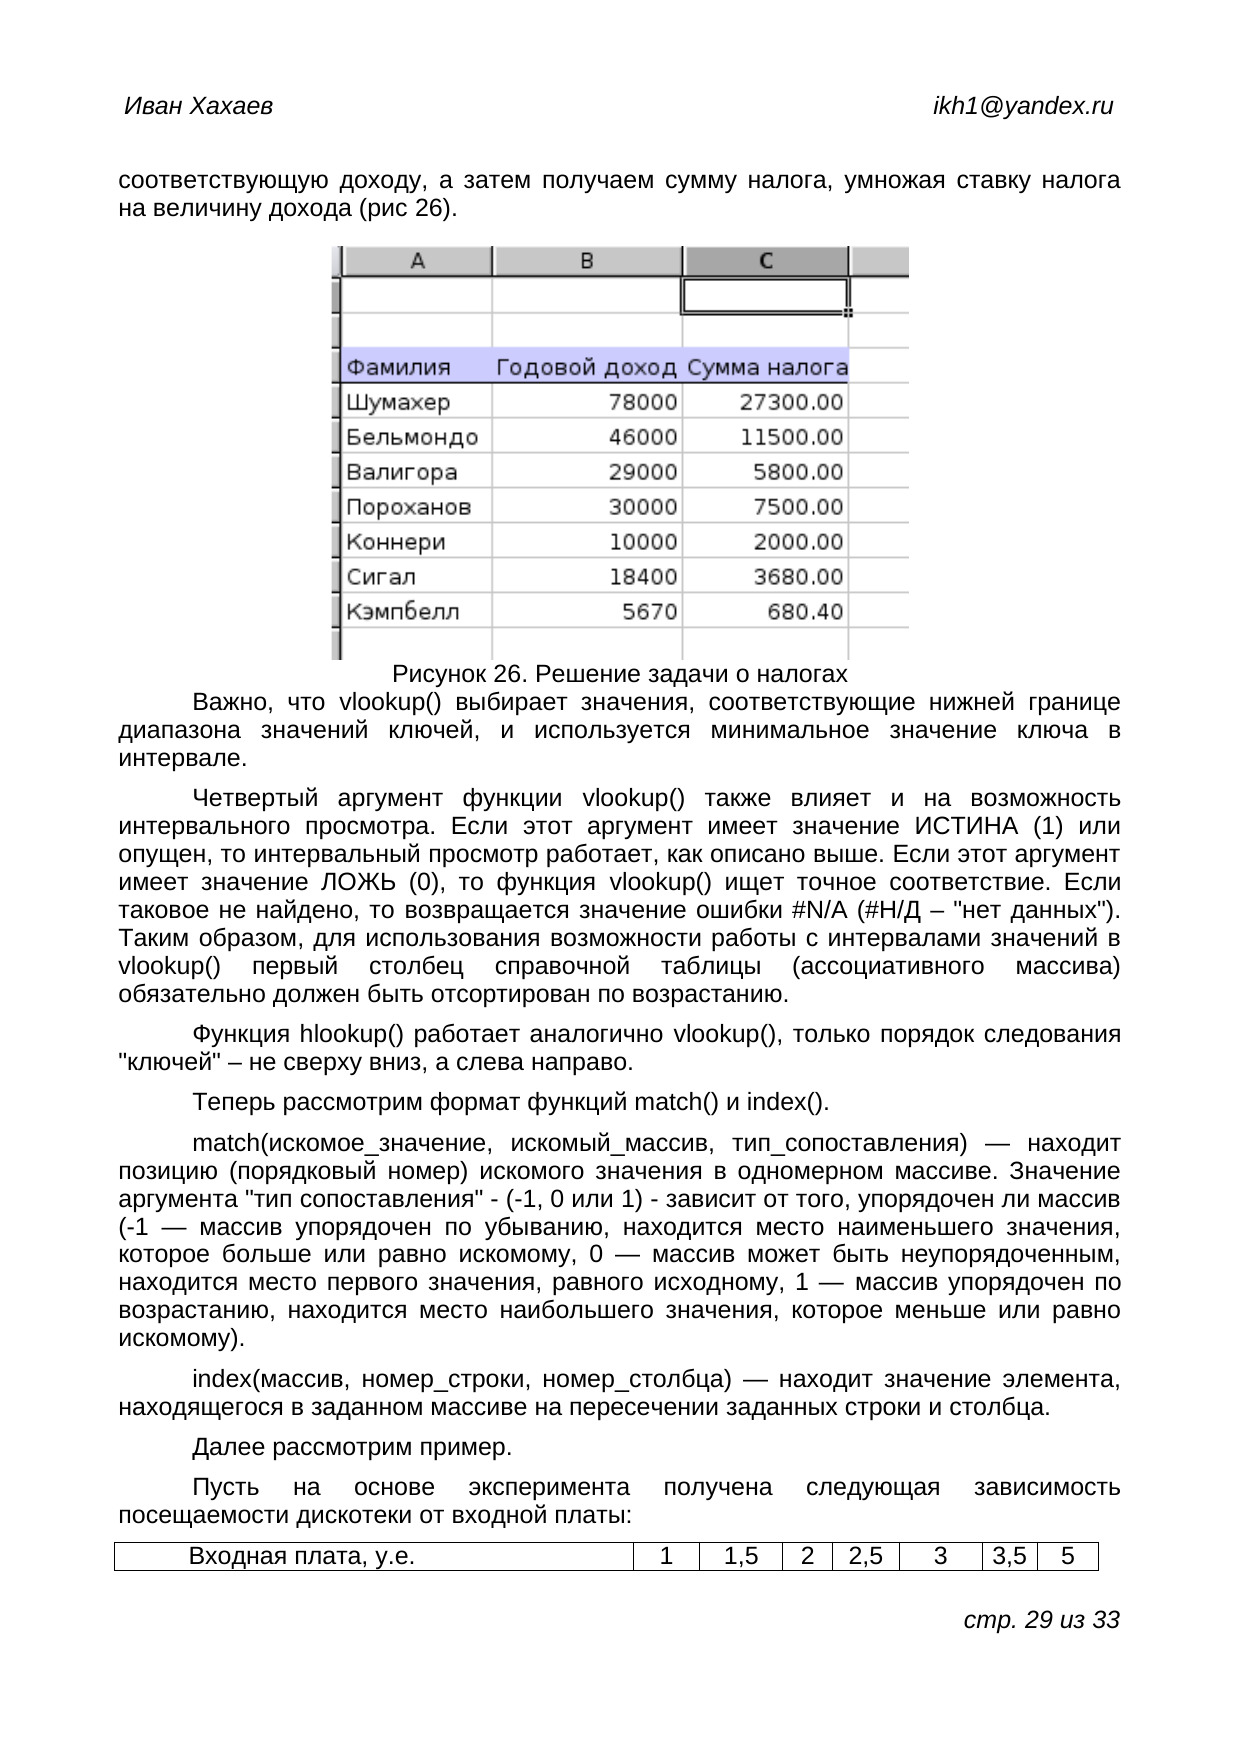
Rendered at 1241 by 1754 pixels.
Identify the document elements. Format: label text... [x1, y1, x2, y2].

text Функция hLOOKUP() работает аналогично VLOOKUP(), только порядок следования "ключей" – не сверху вниз, а слева направо. [118, 1020, 1122, 1076]
table_header 1 [634, 1543, 699, 1569]
text Далее рассмотрим пример. [118, 1433, 1122, 1461]
text Пусть на основе эксперимента получена следующая зависимость посещаемости дискотеки от входной платы: [118, 1473, 1122, 1529]
text соответствующую доходу, а затем получаем сумму налога, умножая ставку налога на величину дохода (рис 26). [118, 166, 1122, 221]
text Четвертый аргумент функции VLOOKUP() также влияет и на возможность интервального просмотра. Если этот аргумент имеет значение ИСТИНА (1) или опущен, то интервальный просмотр работает, как описано выше. Если этот аргумент имеет значение ЛОЖЬ (0), то функция VLOOKUP() ищет точное соответствие. Если таковое не найдено, то возвращается значение ошибки #N/A (#Н/Д – "нет данных"). Таким образом, для использования возможности работы с интервалами значений в VLOOKUP() первый столбец справочной таблицы (ассоциативного массива) обязательно должен быть отсортирован по возрастанию. [118, 784, 1122, 1007]
table_header Входная плата, у.е. [115, 1543, 633, 1569]
text Теперь рассмотрим формат функций match() и index(). [118, 1088, 1122, 1116]
text INDEX(массив, номер_строки, номер_столбца) — находит значение элемента, находящегося в заданном массиве на пересечении заданных строки и столбца. [118, 1364, 1122, 1420]
text MATCH(искомое_значение, искомый_массив, тип_сопоставления) — находит позицию (порядковый номер) искомого значения в одномерном массиве. Значение аргумента "тип сопоставления" - (-1, 0 или 1) - зависит от того, упорядочен ли массив (-1 — массив упорядочен по убыванию, находится место наименьшего значения, которое больше или равно искомому, 0 — массив может быть неупорядоченным, находится место первого значения, равного исходному, 1 — массив упорядочен по возрастанию, находится место наибольшего значения, которое меньше или равно искомому). [118, 1129, 1122, 1352]
table_header 2,5 [833, 1543, 899, 1569]
text Рисунок 26. Решение задачи о налогах [331, 660, 909, 688]
table_header 1,5 [700, 1543, 782, 1569]
table_header 3,5 [983, 1543, 1037, 1569]
table_header 5 [1038, 1543, 1098, 1569]
picture [331, 246, 909, 660]
table_header 2 [783, 1543, 832, 1569]
table_header 3 [900, 1543, 982, 1569]
text Важно, что VLOOKUP() выбирает значения, соответствующие нижней границе диапазона значений ключей, и используется минимальное значение ключа в интервале. [118, 234, 1122, 772]
